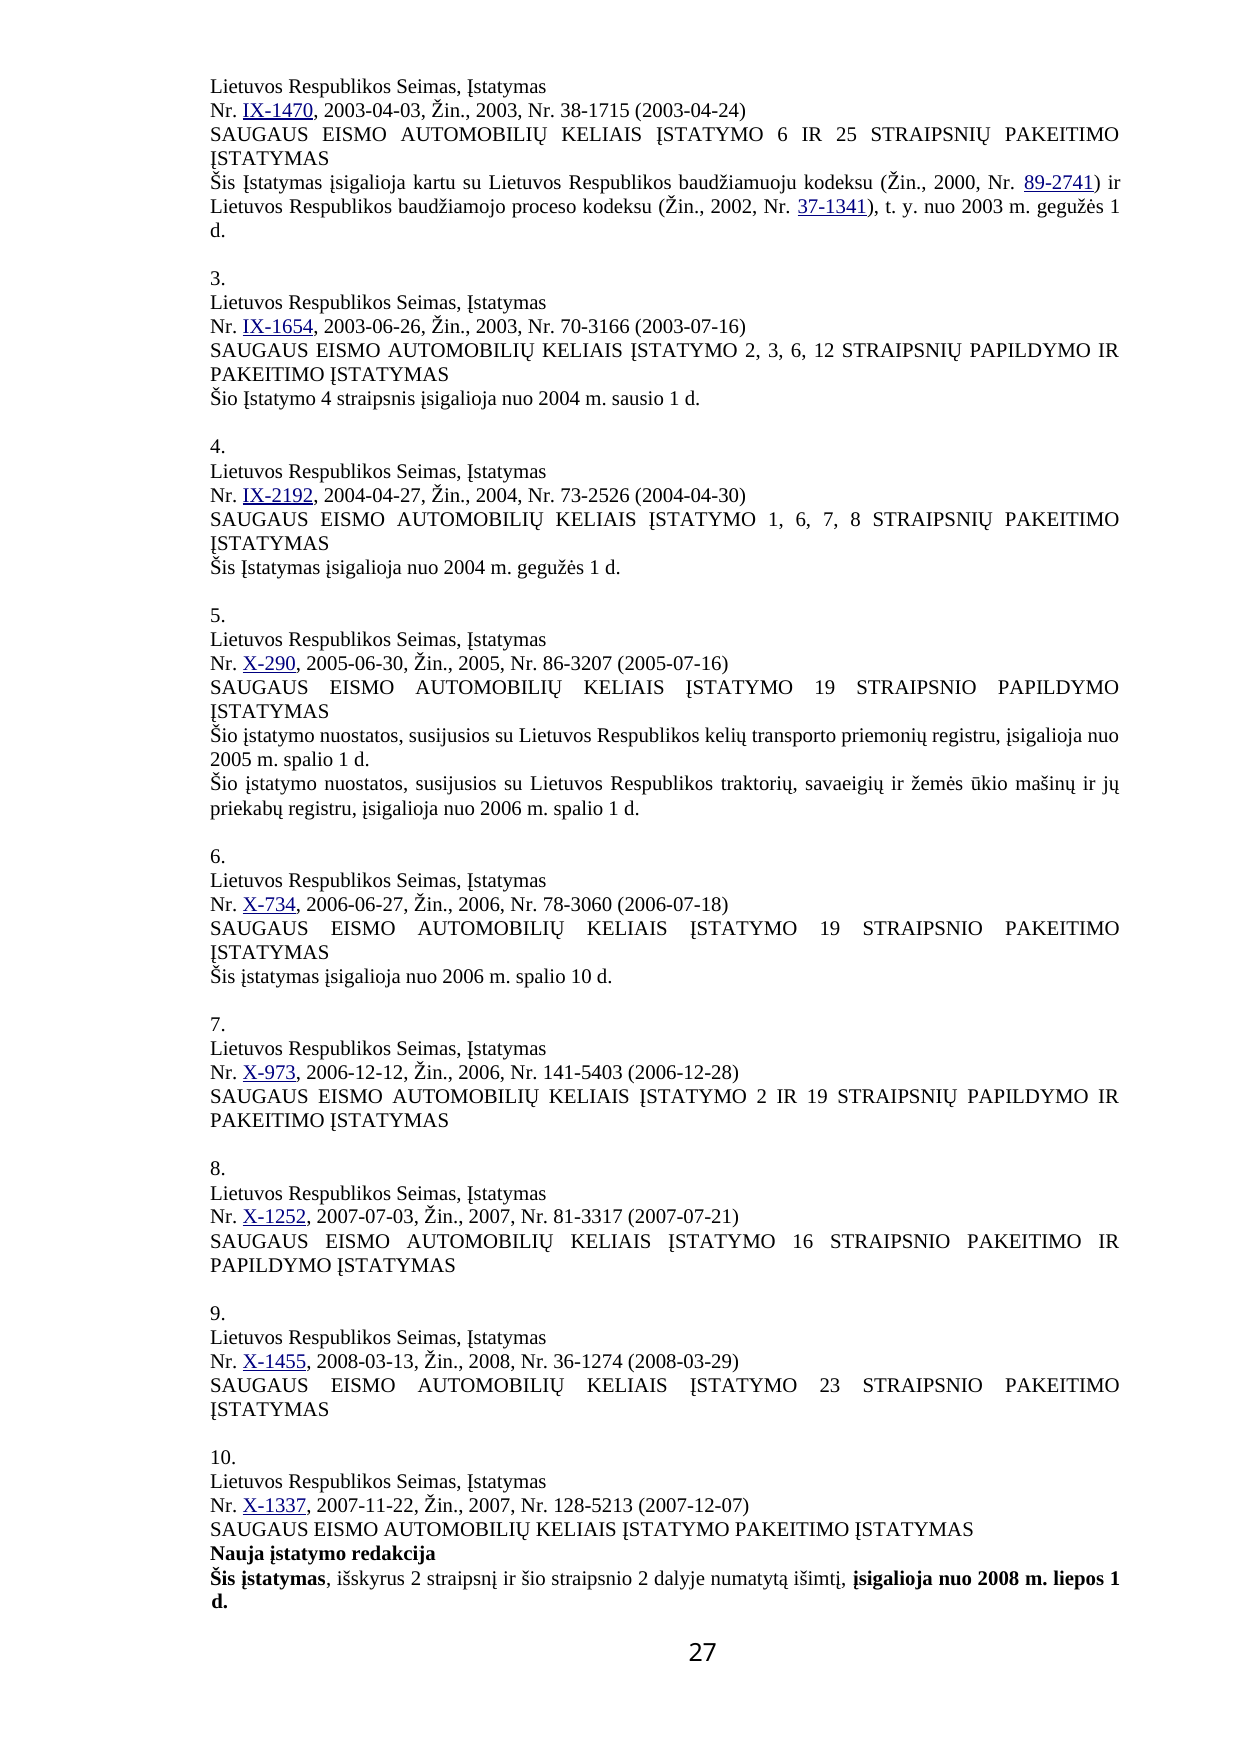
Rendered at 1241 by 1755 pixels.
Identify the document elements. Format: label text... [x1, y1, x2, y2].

text 7. [210, 1012, 1120, 1036]
text 10. [210, 1445, 1120, 1469]
text Lietuvos Respublikos Seimas, Įstatymas [210, 627, 1120, 651]
text Nr. IX-2192, 2004-04-27, Žin., 2004, Nr. 73-2526 (2004-04-30) [210, 483, 1120, 507]
text Šis įstatymas įsigalioja nuo 2006 m. spalio 10 d. [210, 964, 1120, 988]
text Nauja įstatymo redakcija [210, 1541, 1120, 1565]
text SAUGAUS EISMO AUTOMOBILIŲ KELIAIS ĮSTATYMO 6 IR 25 STRAIPSNIŲ PAKEITIMO ĮSTATYMAS [210, 122, 1120, 170]
text Nr. X-290, 2005-06-30, Žin., 2005, Nr. 86-3207 (2005-07-16) [210, 651, 1120, 675]
text 6. [210, 843, 1120, 868]
text Šio įstatymo nuostatos, susijusios su Lietuvos Respublikos kelių transporto priemonių registru, įsigalioja nuo 2005 m. spalio 1 d. [210, 723, 1120, 771]
text SAUGAUS EISMO AUTOMOBILIŲ KELIAIS ĮSTATYMO 1, 6, 7, 8 STRAIPSNIŲ PAKEITIMO ĮSTATYMAS [210, 507, 1120, 555]
text 5. [210, 603, 1120, 627]
text 3. [210, 266, 1120, 290]
text Lietuvos Respublikos Seimas, Įstatymas [210, 458, 1120, 483]
text SAUGAUS EISMO AUTOMOBILIŲ KELIAIS ĮSTATYMO 16 STRAIPSNIO PAKEITIMO IR PAPILDYMO ĮSTATYMAS [210, 1228, 1120, 1277]
text SAUGAUS EISMO AUTOMOBILIŲ KELIAIS ĮSTATYMO PAKEITIMO ĮSTATYMAS [210, 1517, 1120, 1541]
text Šio įstatymo nuostatos, susijusios su Lietuvos Respublikos traktorių, savaeigių ir žemės ūkio mašinų ir jų priekabų registru, įsigalioja nuo 2006 m. spalio 1 d. [210, 771, 1120, 819]
text Lietuvos Respublikos Seimas, Įstatymas [210, 1036, 1120, 1060]
text Šis įstatymas, išskyrus 2 straipsnį ir šio straipsnio 2 dalyje numatytą išimtį, įsigalioja nuo 2008 m. liepos 1 d. [210, 1565, 1120, 1613]
text SAUGAUS EISMO AUTOMOBILIŲ KELIAIS ĮSTATYMO 19 STRAIPSNIO PAKEITIMO ĮSTATYMAS [210, 916, 1120, 964]
text Nr. X-1455, 2008-03-13, Žin., 2008, Nr. 36-1274 (2008-03-29) [210, 1349, 1120, 1373]
text 4. [210, 434, 1120, 458]
text Lietuvos Respublikos Seimas, Įstatymas [210, 290, 1120, 314]
text 9. [210, 1301, 1120, 1325]
text SAUGAUS EISMO AUTOMOBILIŲ KELIAIS ĮSTATYMO 2 IR 19 STRAIPSNIŲ PAPILDYMO IR PAKEITIMO ĮSTATYMAS [210, 1084, 1120, 1132]
text SAUGAUS EISMO AUTOMOBILIŲ KELIAIS ĮSTATYMO 2, 3, 6, 12 STRAIPSNIŲ PAPILDYMO IR PAKEITIMO ĮSTATYMAS [210, 338, 1120, 386]
text Nr. IX-1470, 2003-04-03, Žin., 2003, Nr. 38-1715 (2003-04-24) [210, 98, 1120, 122]
text Šio Įstatymo 4 straipsnis įsigalioja nuo 2004 m. sausio 1 d. [210, 386, 1120, 410]
text Šis Įstatymas įsigalioja kartu su Lietuvos Respublikos baudžiamuoju kodeksu (Žin., 2000, Nr. 89-2741) ir Lietuvos Respublikos baudžiamojo proceso kodeksu (Žin., 2002, Nr. 37-1341), t. y. nuo 2003 m. gegužės 1 d. [210, 170, 1120, 242]
text Nr. X-1337, 2007-11-22, Žin., 2007, Nr. 128-5213 (2007-12-07) [210, 1493, 1120, 1517]
text Lietuvos Respublikos Seimas, Įstatymas [210, 1469, 1120, 1493]
text 8. [210, 1156, 1120, 1180]
text Šis Įstatymas įsigalioja nuo 2004 m. gegužės 1 d. [210, 555, 1120, 579]
text Nr. X-973, 2006-12-12, Žin., 2006, Nr. 141-5403 (2006-12-28) [210, 1060, 1120, 1084]
text SAUGAUS EISMO AUTOMOBILIŲ KELIAIS ĮSTATYMO 23 STRAIPSNIO PAKEITIMO ĮSTATYMAS [210, 1373, 1120, 1421]
text SAUGAUS EISMO AUTOMOBILIŲ KELIAIS ĮSTATYMO 19 STRAIPSNIO PAPILDYMO ĮSTATYMAS [210, 675, 1120, 723]
text Nr. IX-1654, 2003-06-26, Žin., 2003, Nr. 70-3166 (2003-07-16) [210, 314, 1120, 338]
text Lietuvos Respublikos Seimas, Įstatymas [210, 73, 1120, 98]
text Nr. X-734, 2006-06-27, Žin., 2006, Nr. 78-3060 (2006-07-18) [210, 892, 1120, 916]
text Lietuvos Respublikos Seimas, Įstatymas [210, 868, 1120, 892]
text Nr. X-1252, 2007-07-03, Žin., 2007, Nr. 81-3317 (2007-07-21) [210, 1204, 1120, 1228]
text Lietuvos Respublikos Seimas, Įstatymas [210, 1325, 1120, 1349]
text Lietuvos Respublikos Seimas, Įstatymas [210, 1180, 1120, 1204]
